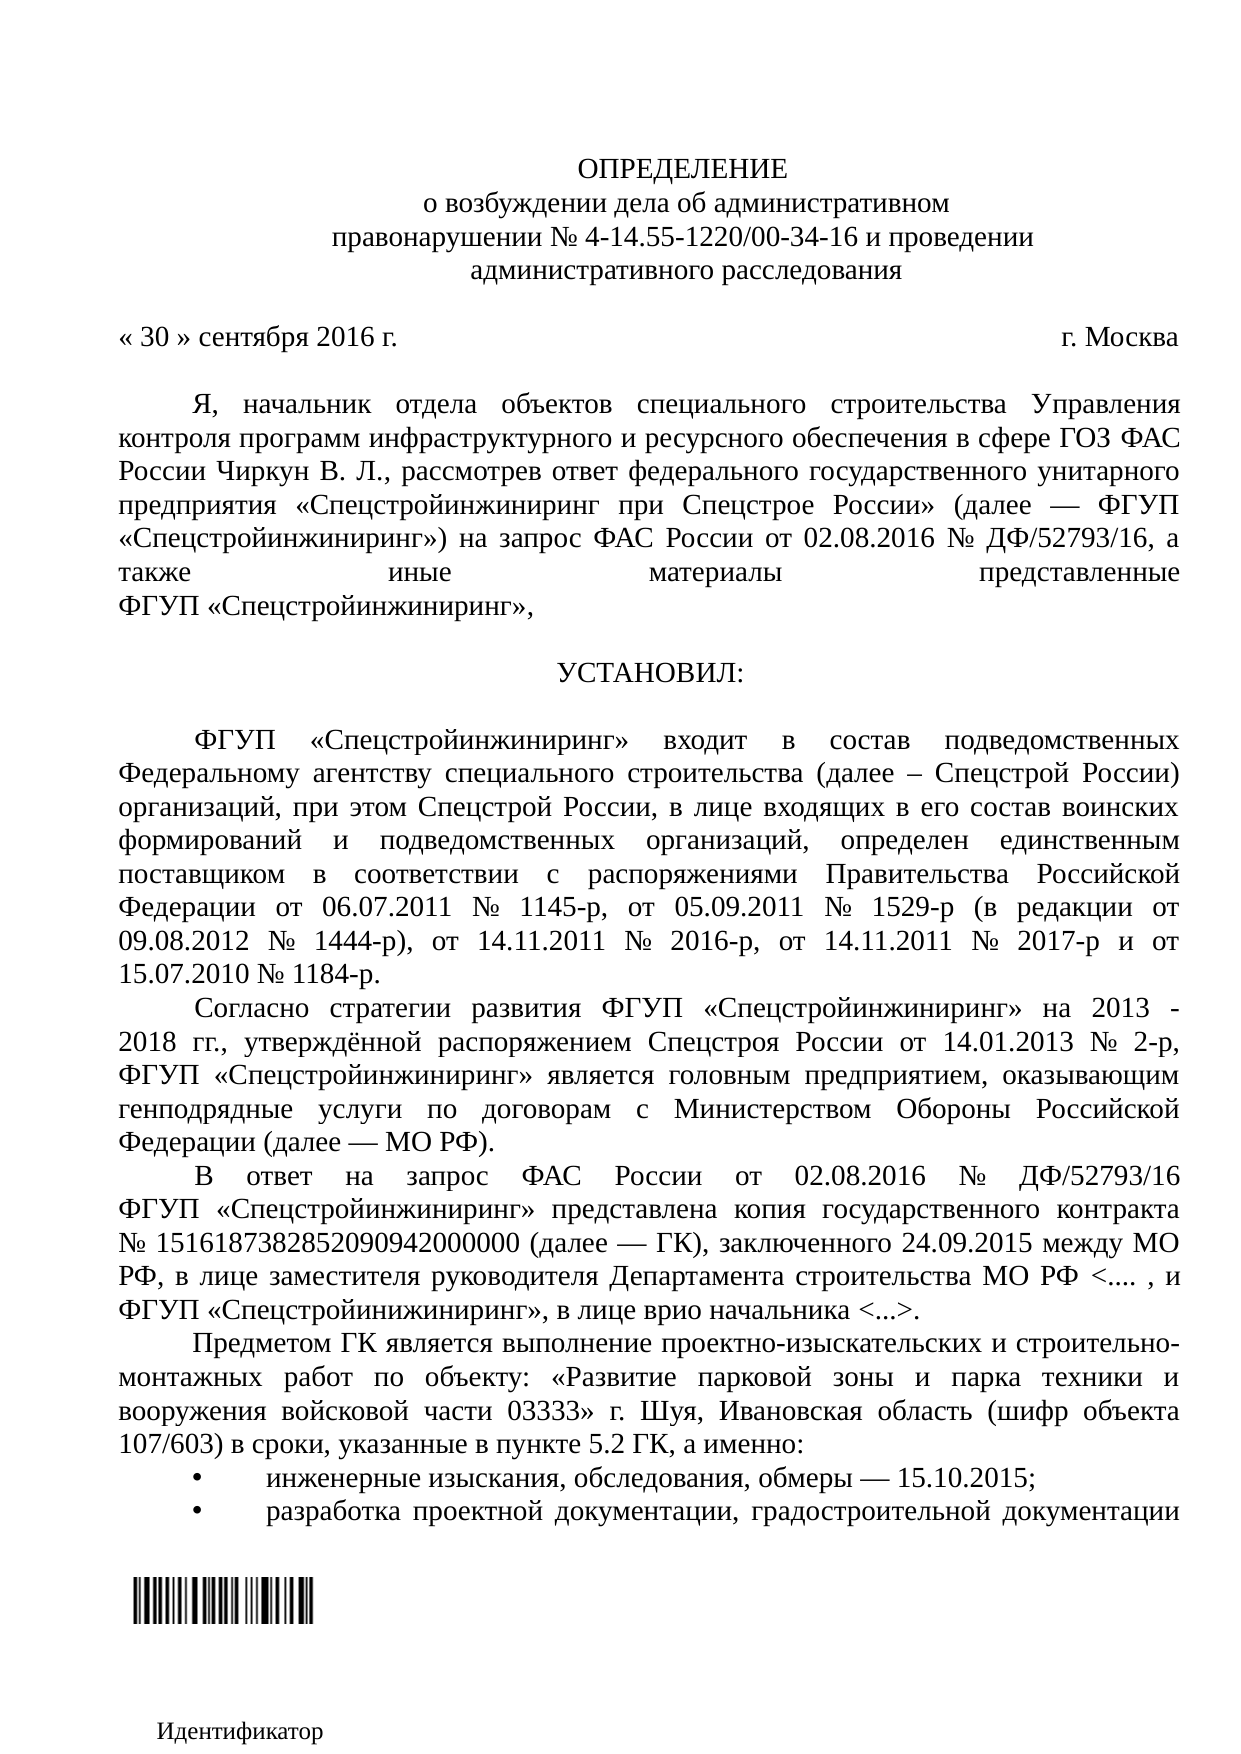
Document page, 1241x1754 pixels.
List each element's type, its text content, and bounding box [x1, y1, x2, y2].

picture [118, 1577, 331, 1624]
text « 30 » сентября 2016 г. г. Москва [118, 319, 1181, 353]
list инженерные изыскания, обследования, обмеры — 15.10.2015; [118, 1460, 1181, 1493]
text Предметом ГК является выполнение проектно-изыскательских и строительно-монтажных работ по объекту: «Развитие парковой зоны и парка техники и вооружения войсковой части 03333» г. Шуя, Ивановская область (шифр объекта 107/603) в сроки, указанные в пункте 5.2 ГК, а именно: [118, 1326, 1181, 1460]
text ФГУП «Спецстройинжиниринг» входит в состав подведомственных Федеральному агентству специального строительства (далее – Спецстрой России) организаций, при этом Спецстрой России, в лице входящих в его состав воинских формирований и подведомственных организаций, определен единственным поставщиком в соответствии с распоряжениями Правительства Российской Федерации от 06.07.2011 № 1145-р, от 05.09.2011 № 1529-р (в редакции от 09.08.2012 № 1444-р), от 14.11.2011 № 2016-р, от 14.11.2011 № 2017-р и от 15.07.2010 № 1184-р. [118, 722, 1181, 990]
text Я, начальник отдела объектов специального строительства Управления контроля программ инфраструктурного и ресурсного обеспечения в сфере ГОЗ ФАС России Чиркун В. Л., рассмотрев ответ федерального государственного унитарного предприятия «Спецстройинжиниринг при Спецстрое России» (далее — ФГУП «Спецстройинжиниринг») на запрос ФАС России от 02.08.2016 № ДФ/52793/16, а также иные материалы представленные ФГУП «Спецстройинжиниринг», [118, 386, 1181, 621]
text правонарушении № 4-14.55-1220/00-34-16 и проведении [118, 219, 1181, 252]
text В ответ на запрос ФАС России от 02.08.2016 № ДФ/52793/16 ФГУП «Спецстройинжиниринг» представлена копия государственного контракта № 1516187382852090942000000 (далее — ГК), заключенного 24.09.2015 между МО РФ, в лице заместителя руководителя Департамента строительства МО РФ <.... , и ФГУП «Спецстройинижиниринг», в лице врио начальника <...>. [118, 1158, 1181, 1326]
text Согласно стратегии развития ФГУП «Спецстройинжиниринг» на 2013 - 2018 гг., утверждённой распоряжением Спецстроя России от 14.01.2013 № 2-р, ФГУП «Спецстройинжиниринг» является головным предприятием, оказывающим генподрядные услуги по договорам с Министерством Обороны Российской Федерации (далее — МО РФ). [118, 990, 1181, 1158]
text ОПРЕДЕЛЕНИЕ [118, 152, 1181, 185]
text о возбуждении дела об административном [118, 185, 1181, 219]
text УСТАНОВИЛ: [118, 655, 1181, 688]
list разработка проектной документации, градостроительной документации [118, 1493, 1181, 1527]
text административного расследования [118, 252, 1181, 286]
